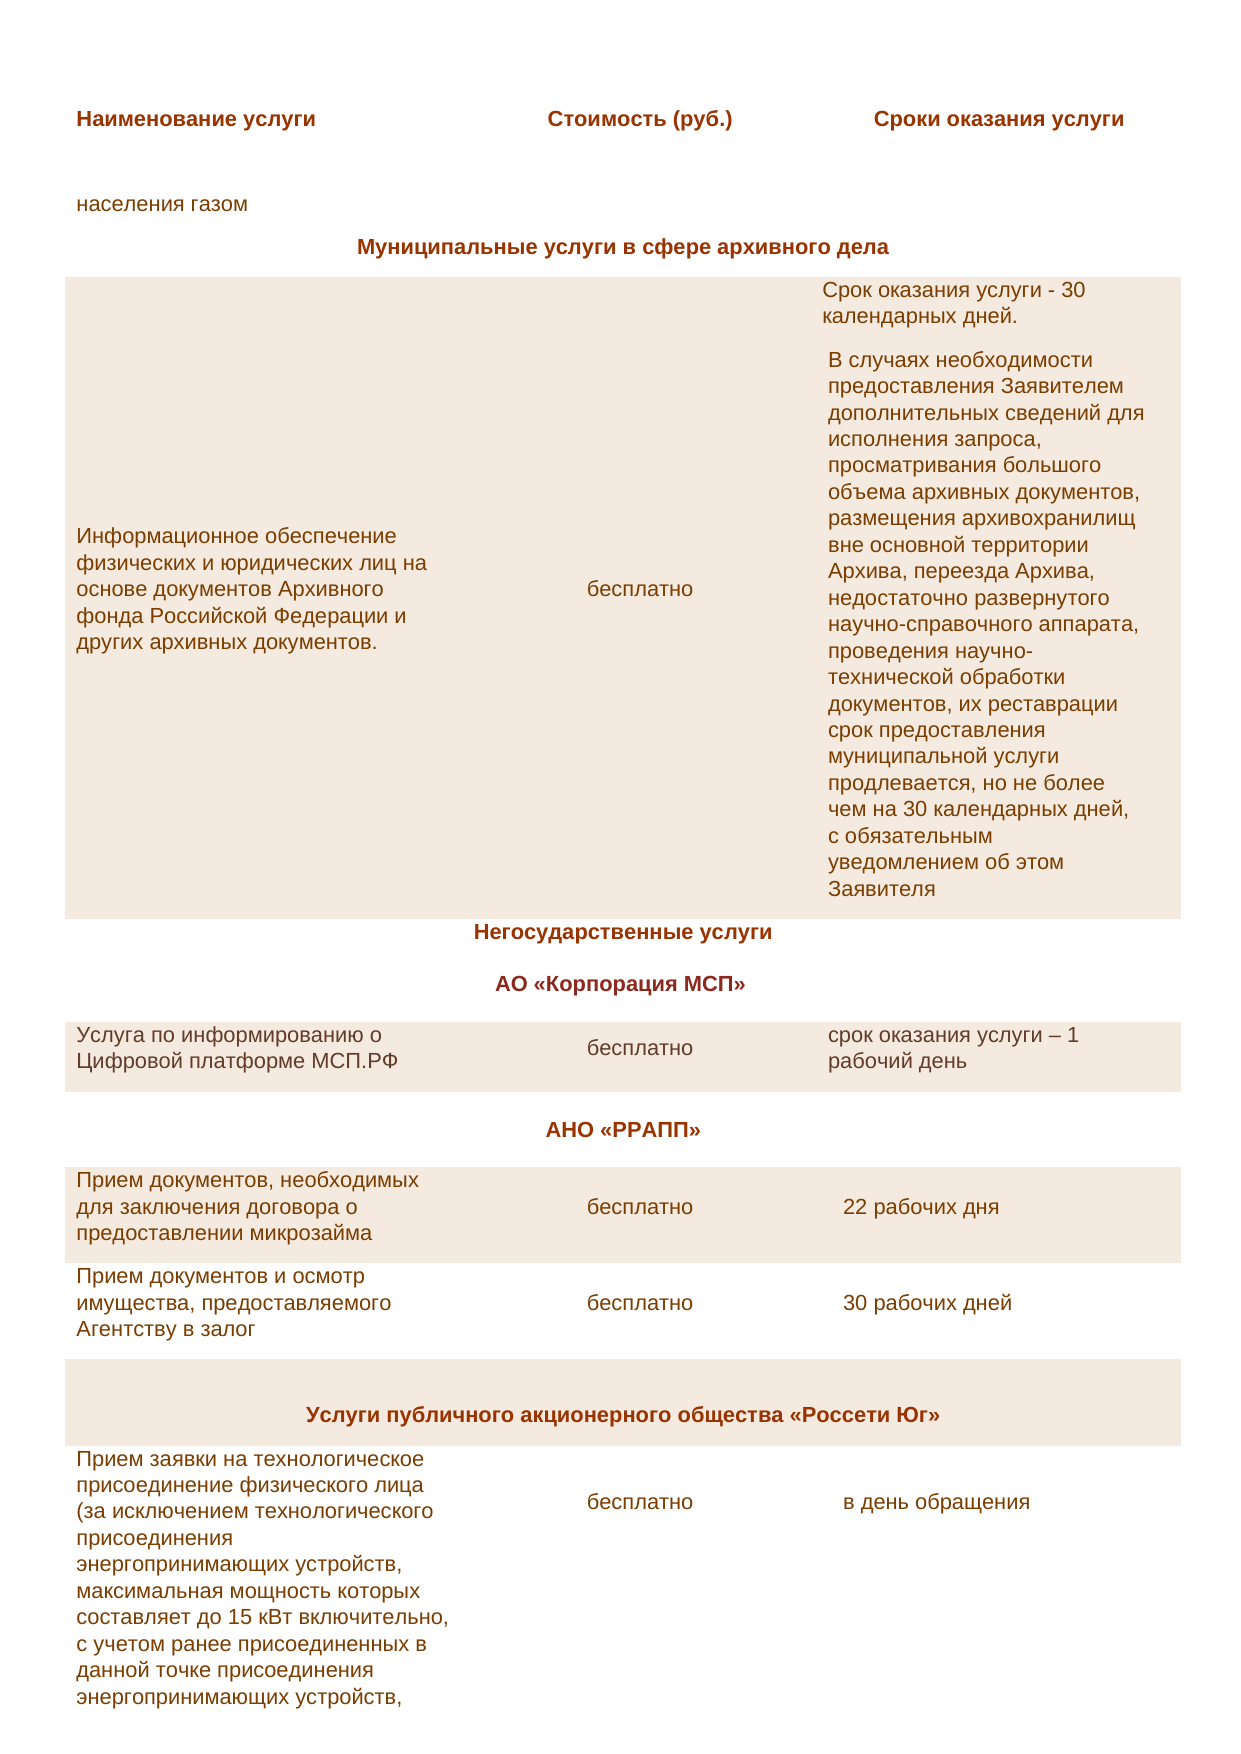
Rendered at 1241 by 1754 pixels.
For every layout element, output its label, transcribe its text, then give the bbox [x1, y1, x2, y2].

table_cell [817, 135, 1181, 167]
table_cell в день обращения [817, 1446, 1181, 1709]
table_cell бесплатно [463, 1167, 817, 1263]
table_cell населения газом [65, 168, 463, 234]
table_cell АНО «РРАПП» [65, 1092, 1181, 1167]
table_cell АО «Корпорация МСП» [65, 962, 1181, 1022]
table_cell бесплатно [463, 1022, 817, 1092]
table_cell Услуги публичного акционерного общества «Россети Юг» [65, 1359, 1181, 1446]
table_cell [65, 135, 463, 167]
table_cell [463, 168, 817, 234]
table_cell Прием документов и осмотр имущества, предоставляемого Агентству в залог [65, 1263, 463, 1359]
table_cell [817, 168, 1181, 234]
table_header Сроки оказания услуги [817, 102, 1181, 135]
table_header Стоимость (руб.) [463, 102, 817, 135]
table_cell 30 рабочих дней [817, 1263, 1181, 1359]
table_cell Муниципальные услуги в сфере архивного дела [65, 234, 1181, 277]
table_cell Услуга по информированию о Цифровой платформе МСП.РФ [65, 1022, 463, 1092]
table_cell Прием заявки на технологическое присоединение физического лица (за исключением технологического присоединения энергопринимающих устройств, максимальная мощность которых составляет до 15 кВт включительно, с учетом ранее присоединенных в данной точке присоединения энергопринимающих устройств, [65, 1446, 463, 1709]
table_cell Срок оказания услуги - 30 календарных дней. В случаях необходимости предоставления Заявителем дополнительных сведений для исполнения запроса, просматривания большого объема архивных документов, размещения архивохранилищ вне основной территории Архива, переезда Архива, недостаточно развернутого научно-справочного аппарата, проведения научно-технической обработки документов, их реставрации срок предоставления муниципальной услуги продлевается, но не более чем на 30 календарных дней, с обязательным уведомлением об этом Заявителя [817, 277, 1181, 919]
table_cell Негосударственные услуги [65, 919, 1181, 962]
table_cell [463, 135, 817, 167]
table_cell Прием документов, необходимых для заключения договора о предоставлении микрозайма [65, 1167, 463, 1263]
table_cell бесплатно [463, 1263, 817, 1359]
table_header Наименование услуги [65, 102, 463, 135]
table_cell Информационное обеспечение физических и юридических лиц на основе документов Архивного фонда Российской Федерации и других архивных документов. [65, 277, 463, 919]
table_cell бесплатно [463, 277, 817, 919]
table_cell 22 рабочих дня [817, 1167, 1181, 1263]
table_cell срок оказания услуги – 1 рабочий день [817, 1022, 1181, 1092]
table_cell бесплатно [463, 1446, 817, 1709]
